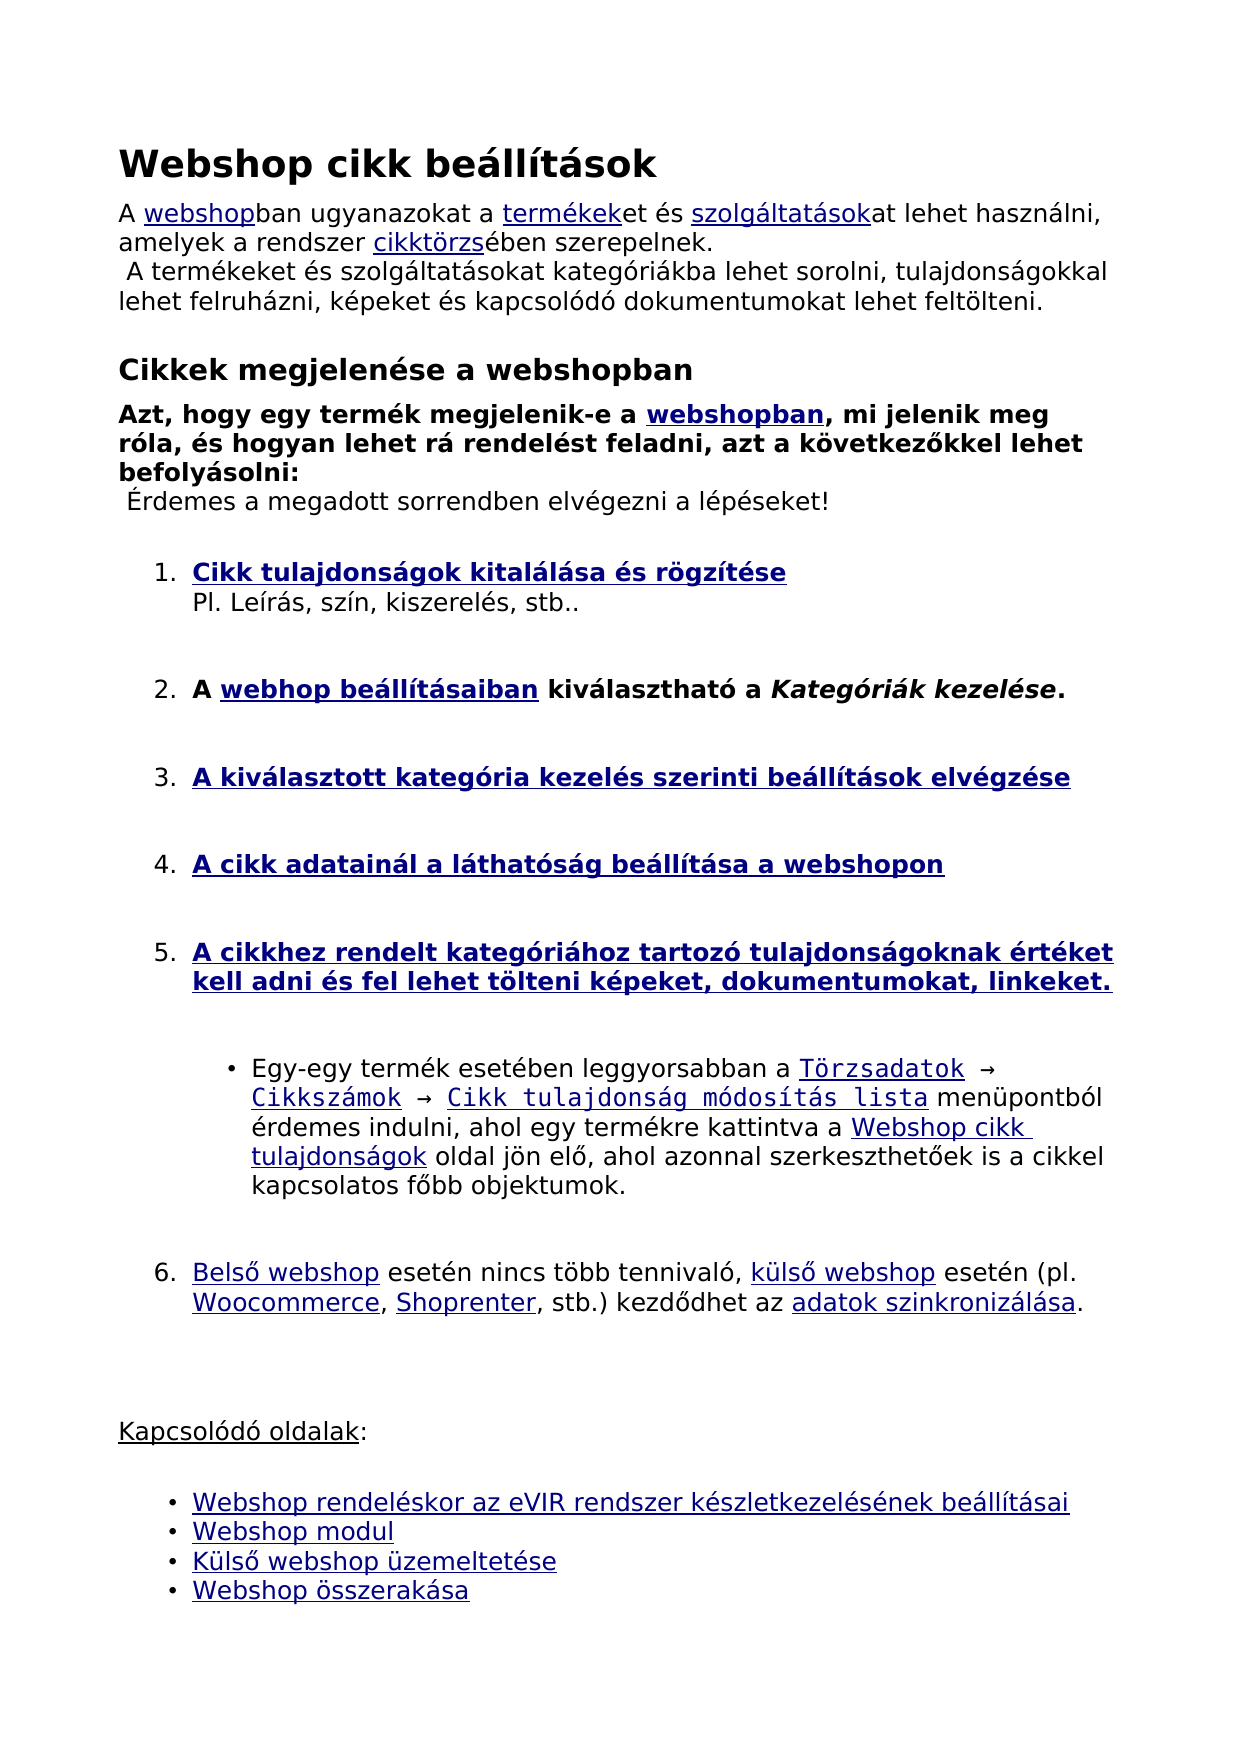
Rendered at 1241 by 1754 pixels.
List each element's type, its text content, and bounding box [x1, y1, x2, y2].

text Kapcsolódó oldalak: [118, 1417, 1122, 1446]
text A webshopban ugyanazokat a termékeket és szolgáltatásokat lehet használni, amelyek a rendszer cikktörzsében szerepelnek. A termékeket és szolgáltatásokat kategóriákba lehet sorolni, tulajdonságokkal lehet felruházni, képeket és kapcsolódó dokumentumokat lehet feltölteni. [118, 199, 1122, 316]
list A cikkhez rendelt kategóriához tartozó tulajdonságoknak értéket kell adni és fel lehet tölteni képeket, dokumentumokat, linkeket. [177, 938, 1122, 1054]
list A webhop beállításaiban kiválasztható a Kategóriák kezelése. [177, 675, 1122, 763]
list Egy-egy termék esetében leggyorsabban a Törzsadatok → Cikkszámok → Cikk tulajdonság módosítás lista menüpontból érdemes indulni, ahol egy termékre kattintva a Webshop cikk tulajdonságok oldal jön elő, ahol azonnal szerkeszthetőek is a cikkel kapcsolatos főbb objektumok. [236, 1054, 1122, 1258]
list Belső webshop esetén nincs több tennivaló, külső webshop esetén (pl. Woocommerce, Shoprenter, stb.) kezdődhet az adatok szinkronizálása. [177, 1258, 1122, 1317]
list A cikk adatainál a láthatóság beállítása a webshopon [177, 850, 1122, 938]
list Webshop modul [177, 1517, 1122, 1547]
list Külső webshop üzemeltetése [177, 1547, 1122, 1576]
subtitle Webshop cikk beállítások [118, 143, 1122, 187]
list A kiválasztott kategória kezelés szerinti beállítások elvégzése [177, 763, 1122, 850]
text Azt, hogy egy termék megjelenik-e a webshopban, mi jelenik meg róla, és hogyan lehet rá rendelést feladni, azt a következőkkel lehet befolyásolni: Érdemes a megadott sorrendben elvégezni a lépéseket! [118, 400, 1122, 517]
subtitle Cikkek megjelenése a webshopban [118, 353, 1122, 387]
list Cikk tulajdonságok kitalálása és rögzítése Pl. Leírás, szín, kiszerelés, stb.. [177, 558, 1122, 675]
list Webshop összerakása [177, 1576, 1122, 1605]
list Webshop rendeléskor az eVIR rendszer készletkezelésének beállításai [177, 1488, 1122, 1517]
